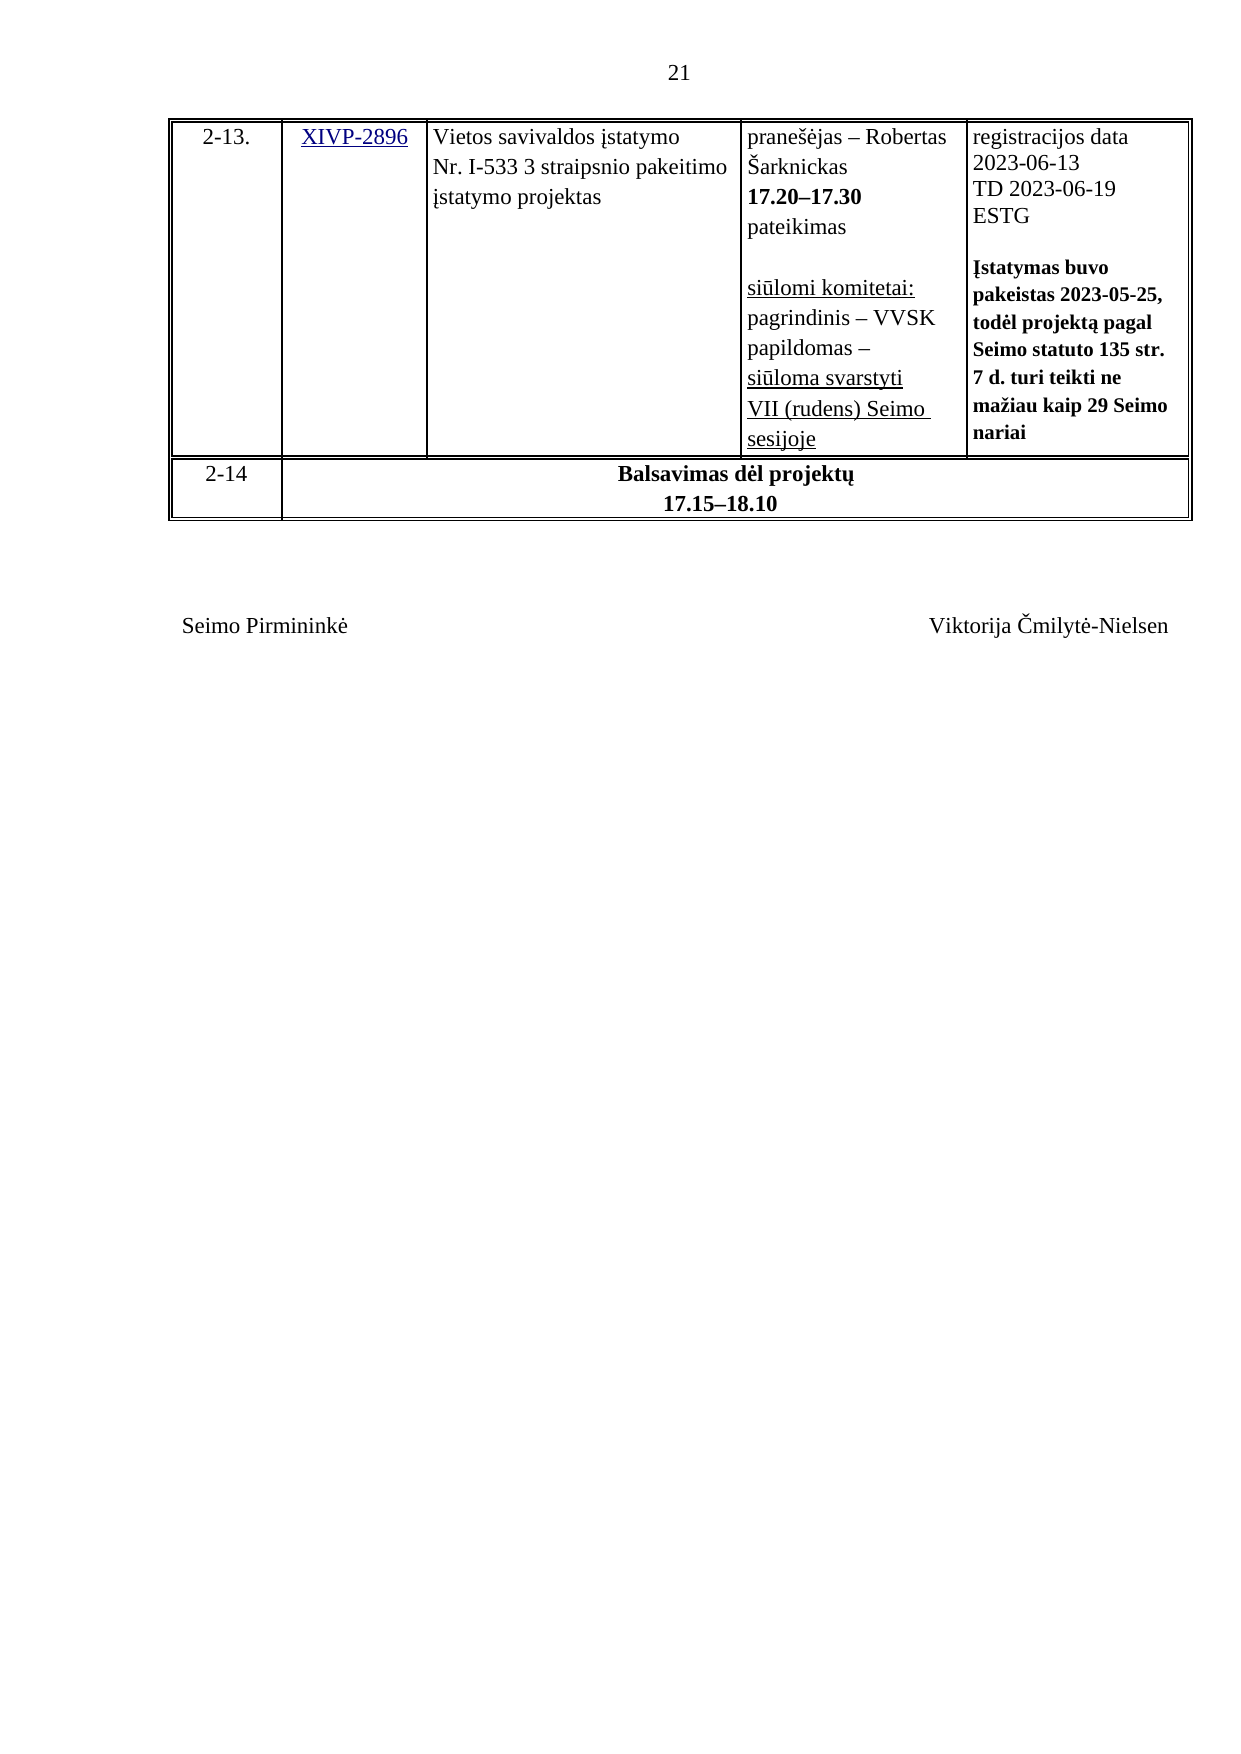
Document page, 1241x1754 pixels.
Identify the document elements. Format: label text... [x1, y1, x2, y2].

table_cell [1193, 118, 1240, 455]
table_cell registracijos data 2023-06-13 TD 2023-06-19 ESTG Įstatymas buvo pakeistas 2023-05-25, todėl projektą pagal Seimo statuto 135 str. 7 d. turi teikti ne mažiau kaip 29 Seimo nariai [968, 123, 1188, 455]
table_cell XIVP-2896 [283, 123, 426, 455]
table_cell pranešėjas – Robertas Šarknickas 17.20–17.30 pateikimas siūlomi komitetai: pagrindinis – VVSK papildomas – siūloma svarstyti VII (rudens) Seimo sesijoje [742, 123, 966, 455]
table_cell 2-13. [173, 123, 281, 455]
table_cell 2-14 [173, 460, 281, 516]
table_cell Seimo Pirmininkė [170, 521, 503, 643]
table_cell Vietos savivaldos įstatymo Nr. I-533 3 straipsnio pakeitimo įstatymo projektas [428, 123, 740, 455]
table_cell Viktorija Čmilytė-Nielsen [866, 516, 1240, 643]
table_cell [1193, 455, 1240, 516]
table_cell [503, 521, 866, 643]
table_cell Balsavimas dėl projektų 17.15–18.10 [283, 460, 1188, 516]
